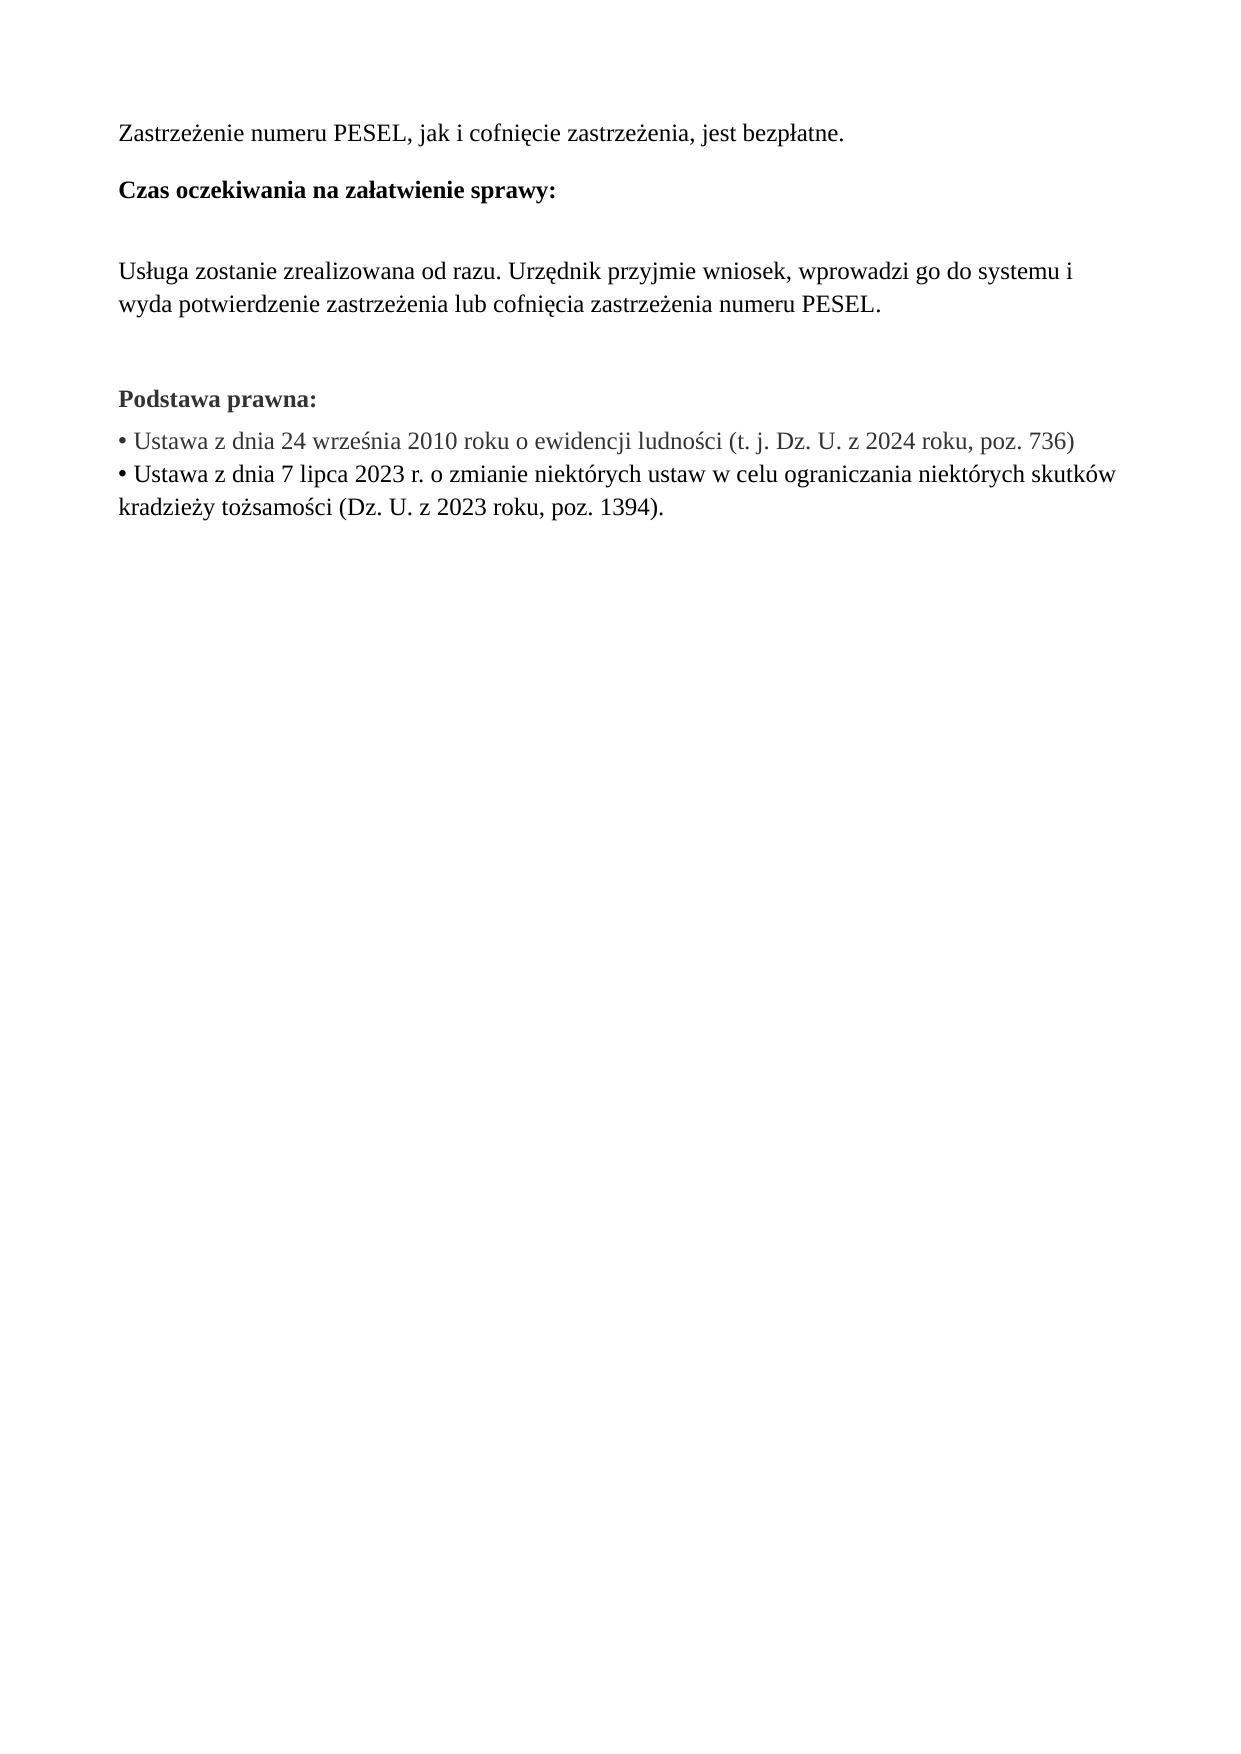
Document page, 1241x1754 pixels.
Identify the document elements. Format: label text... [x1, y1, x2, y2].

text Usługa zostanie zrealizowana od razu. Urzędnik przyjmie wniosek, wprowadzi go do systemu i wyda potwierdzenie zastrzeżenia lub cofnięcia zastrzeżenia numeru PESEL. [118, 256, 1122, 318]
list Ustawa z dnia 7 lipca 2023 r. o zmianie niektórych ustaw w celu ograniczania niektórych skutków kradzieży tożsamości (Dz. U. z 2023 roku, poz. 1394). [118, 459, 1122, 521]
subtitle Podstawa prawna: [118, 384, 1122, 413]
text Zastrzeżenie numeru PESEL, jak i cofnięcie zastrzeżenia, jest bezpłatne. [118, 118, 1122, 147]
list Ustawa z dnia 24 września 2010 roku o ewidencji ludności (t. j. Dz. U. z 2024 roku, poz. 736) [118, 426, 1122, 454]
text Czas oczekiwania na załatwienie sprawy: [118, 176, 1122, 204]
